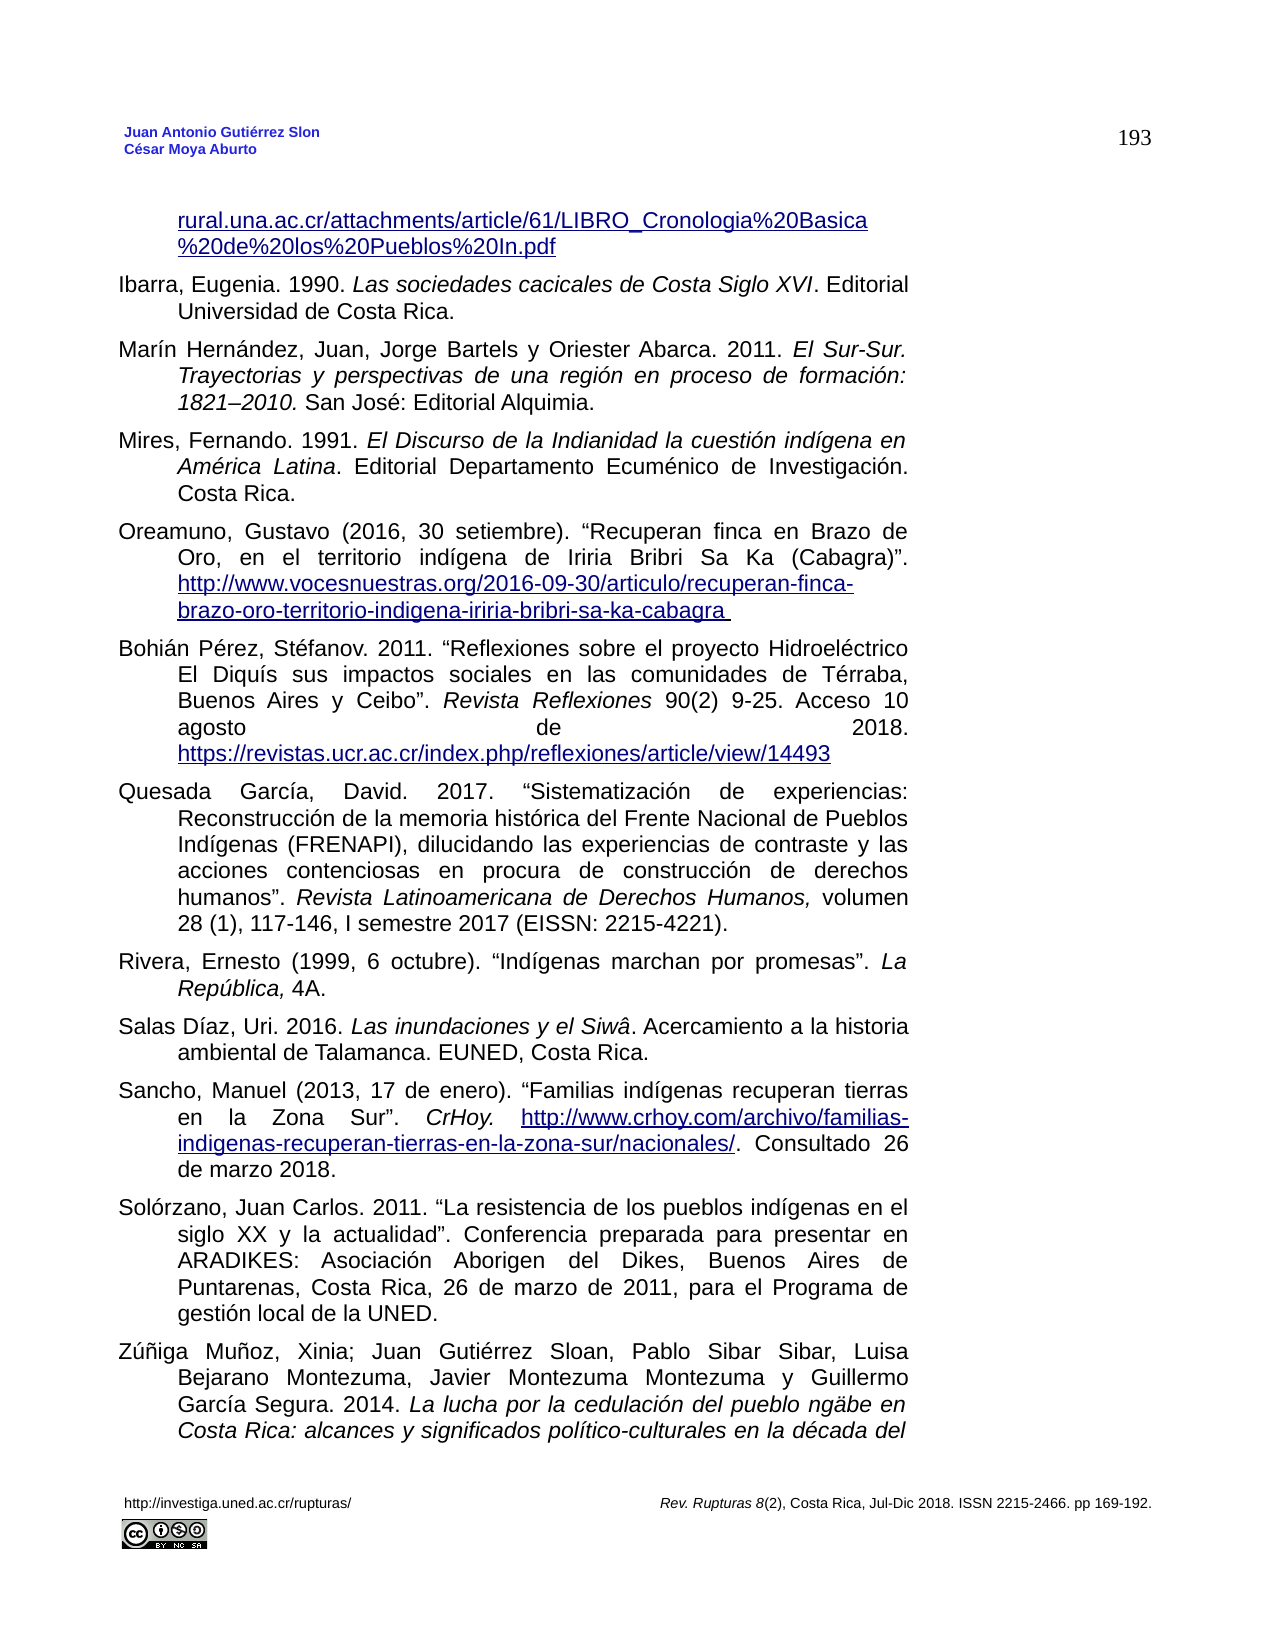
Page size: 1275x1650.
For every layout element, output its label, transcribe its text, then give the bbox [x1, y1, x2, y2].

text rural.una.ac.cr/attachments/article/61/LIBRO_Cronologia%20Basica%20de%20los%20Pueblos%20In.pdf [118, 207, 909, 260]
picture [121, 1519, 208, 1549]
text Oreamuno, Gustavo (2016, 30 setiembre). “Recuperan finca en Brazo de Oro, en el territorio indígena de Iriria Bribri Sa Ka (Cabagra)”. http://www.vocesnuestras.org/2016-09-30/articulo/recuperan-finca-brazo-oro-territorio-indigena-iriria-bribri-sa-ka-cabagra [118, 518, 909, 623]
text Sancho, Manuel (2013, 17 de enero). “Familias indígenas recuperan tierras en la Zona Sur”. CrHoy. http://www.crhoy.com/archivo/familias-indigenas-recuperan-tierras-en-la-zona-sur/nacionales/. Consultado 26 de marzo 2018. [118, 1077, 909, 1183]
text Quesada García, David. 2017. “Sistematización de experiencias: Reconstrucción de la memoria histórica del Frente Nacional de Pueblos Indígenas (FRENAPI), dilucidando las experiencias de contraste y las acciones contenciosas en procura de construcción de derechos humanos”. Revista Latinoamericana de Derechos Humanos, volumen 28 (1), 117-146, I semestre 2017 (EISSN: 2215-4221). [118, 778, 909, 936]
text Ibarra, Eugenia. 1990. Las sociedades cacicales de Costa Siglo XVI. Editorial Universidad de Costa Rica. [118, 271, 909, 324]
text Bohián Pérez, Stéfanov. 2011. “Reflexiones sobre el proyecto Hidroeléctrico El Diquís sus impactos sociales en las comunidades de Térraba, Buenos Aires y Ceibo”. Revista Reflexiones 90(2) 9-25. Acceso 10 agosto de 2018. https://revistas.ucr.ac.cr/index.php/reflexiones/article/view/14493 [118, 635, 909, 767]
text Marín Hernández, Juan, Jorge Bartels y Oriester Abarca. 2011. El Sur-Sur. Trayectorias y perspectivas de una región en proceso de formación: 1821–2010. San José: Editorial Alquimia. [118, 336, 909, 415]
text Zúñiga Muñoz, Xinia; Juan Gutiérrez Sloan, Pablo Sibar Sibar, Luisa Bejarano Montezuma, Javier Montezuma Montezuma y Guillermo García Segura. 2014. La lucha por la cedulación del pueblo ngäbe en Costa Rica: alcances y significados político-culturales en la década del [118, 1338, 909, 1443]
text Mires, Fernando. 1991. El Discurso de la Indianidad la cuestión indígena en América Latina. Editorial Departamento Ecuménico de Investigación. Costa Rica. [118, 427, 909, 506]
text Salas Díaz, Uri. 2016. Las inundaciones y el Siwâ. Acercamiento a la historia ambiental de Talamanca. EUNED, Costa Rica. [118, 1013, 909, 1065]
text Rivera, Ernesto (1999, 6 octubre). “Indígenas marchan por promesas”. La República, 4A. [118, 948, 909, 1001]
text Solórzano, Juan Carlos. 2011. “La resistencia de los pueblos indígenas en el siglo XX y la actualidad”. Conferencia preparada para presentar en ARADIKES: Asociación Aborigen del Dikes, Buenos Aires de Puntarenas, Costa Rica, 26 de marzo de 2011, para el Programa de gestión local de la UNED. [118, 1194, 909, 1326]
